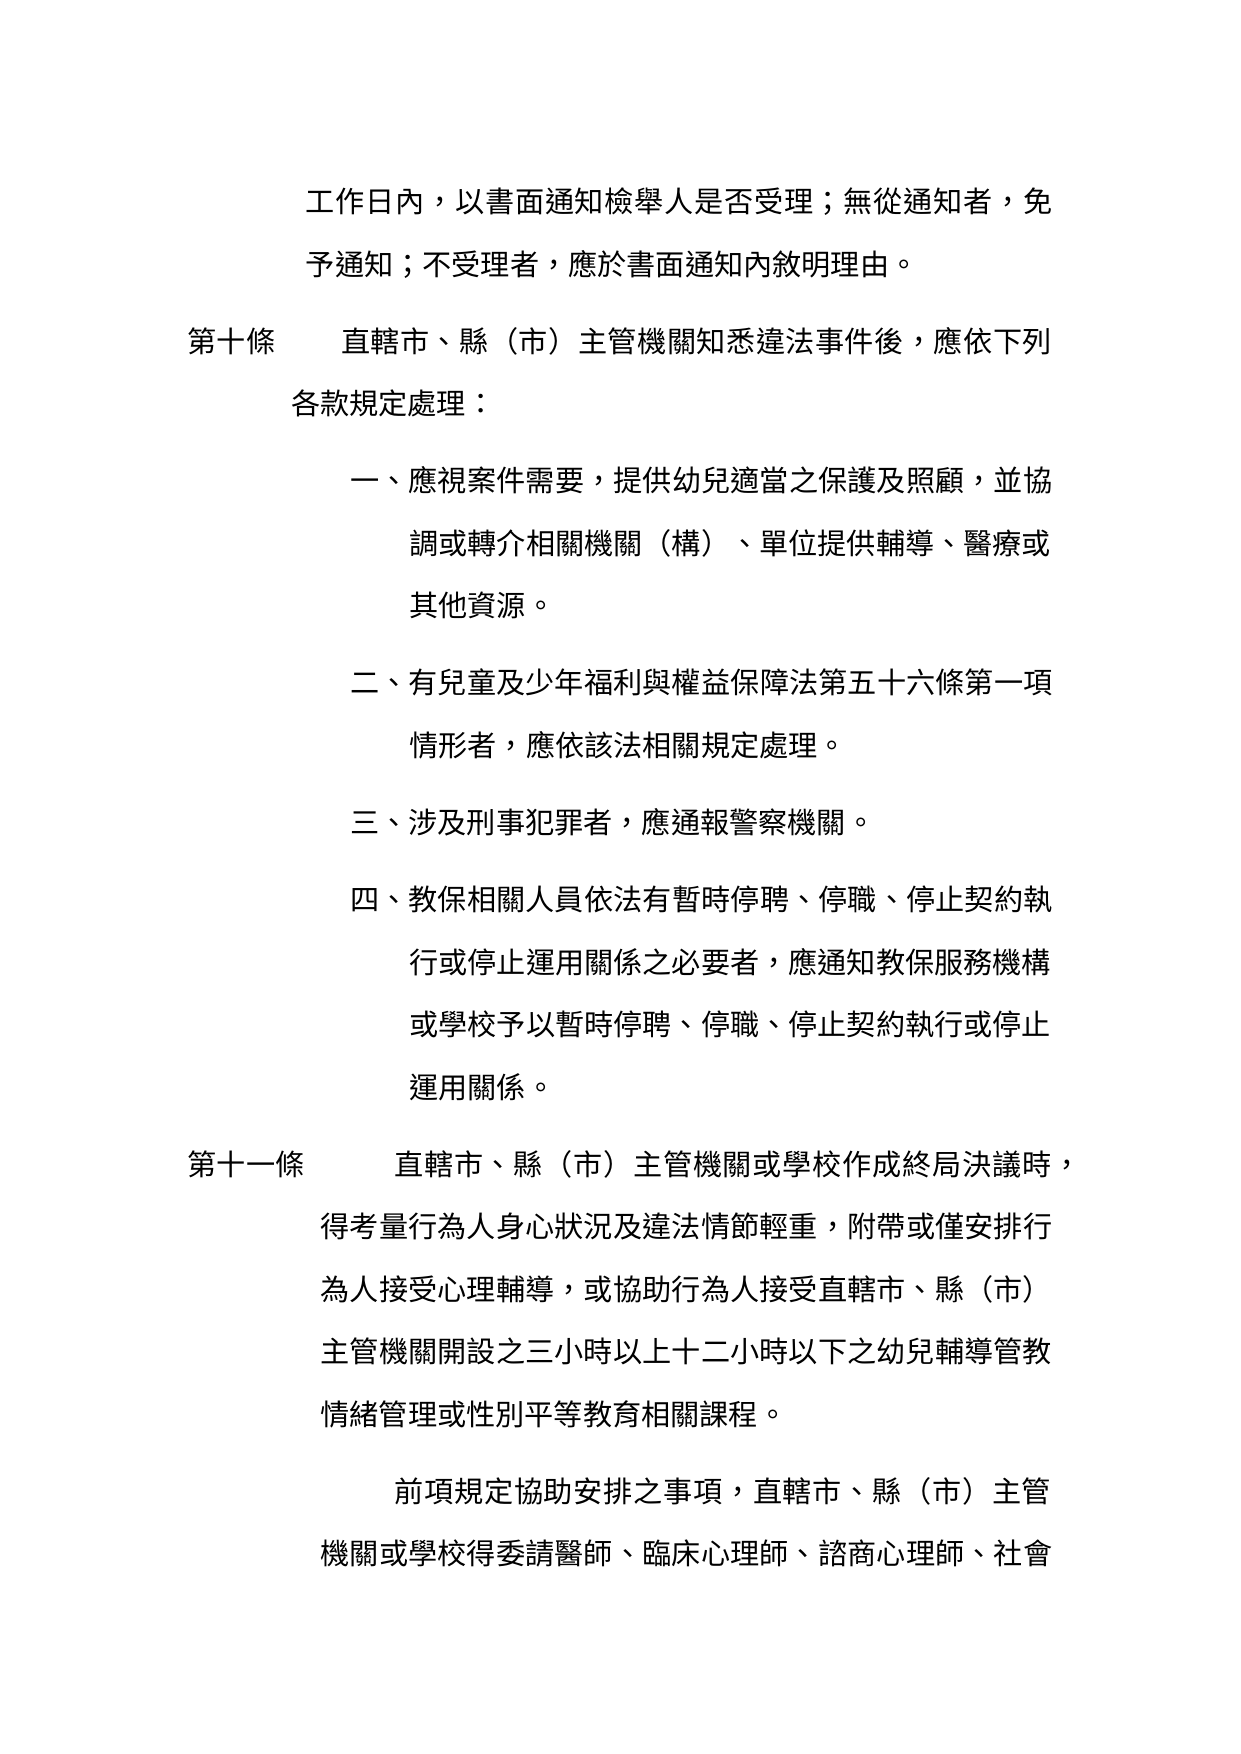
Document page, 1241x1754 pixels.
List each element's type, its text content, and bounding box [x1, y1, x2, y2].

text 四、教保相關人員依法有暫時停聘、停職、停止契約執行或停止運用關係之必要者，應通知教保服務機構或學校予以暫時停聘、停職、停止契約執行或停止運用關係。 [350, 856, 1053, 1106]
text 前項規定協助安排之事項，直轄市、縣（市）主管機關或學校得委請醫師、臨床心理師、諮商心理師、社會 [320, 1448, 1053, 1573]
text 第十條 直轄市、縣（市）主管機關知悉違法事件後，應依下列各款規定處理： [187, 298, 1053, 423]
text 一、應視案件需要，提供幼兒適當之保護及照顧，並協調或轉介相關機關（構）、單位提供輔導、醫療或其他資源。 [350, 437, 1053, 625]
text 二、有兒童及少年福利與權益保障法第五十六條第一項情形者，應依該法相關規定處理。 [350, 639, 1053, 764]
text 工作日內，以書面通知檢舉人是否受理；無從通知者，免予通知；不受理者，應於書面通知內敘明理由。 [306, 158, 1053, 283]
text 三、涉及刑事犯罪者，應通報警察機關。 [350, 779, 1053, 842]
text 第十一條 直轄市、縣（市）主管機關或學校作成終局決議時，得考量行為人身心狀況及違法情節輕重，附帶或僅安排行為人接受心理輔導，或協助行為人接受直轄市、縣（市）主管機關開設之三小時以上十二小時以下之幼兒輔導管教、情緒管理或性別平等教育相關課程。 [187, 1121, 1053, 1433]
